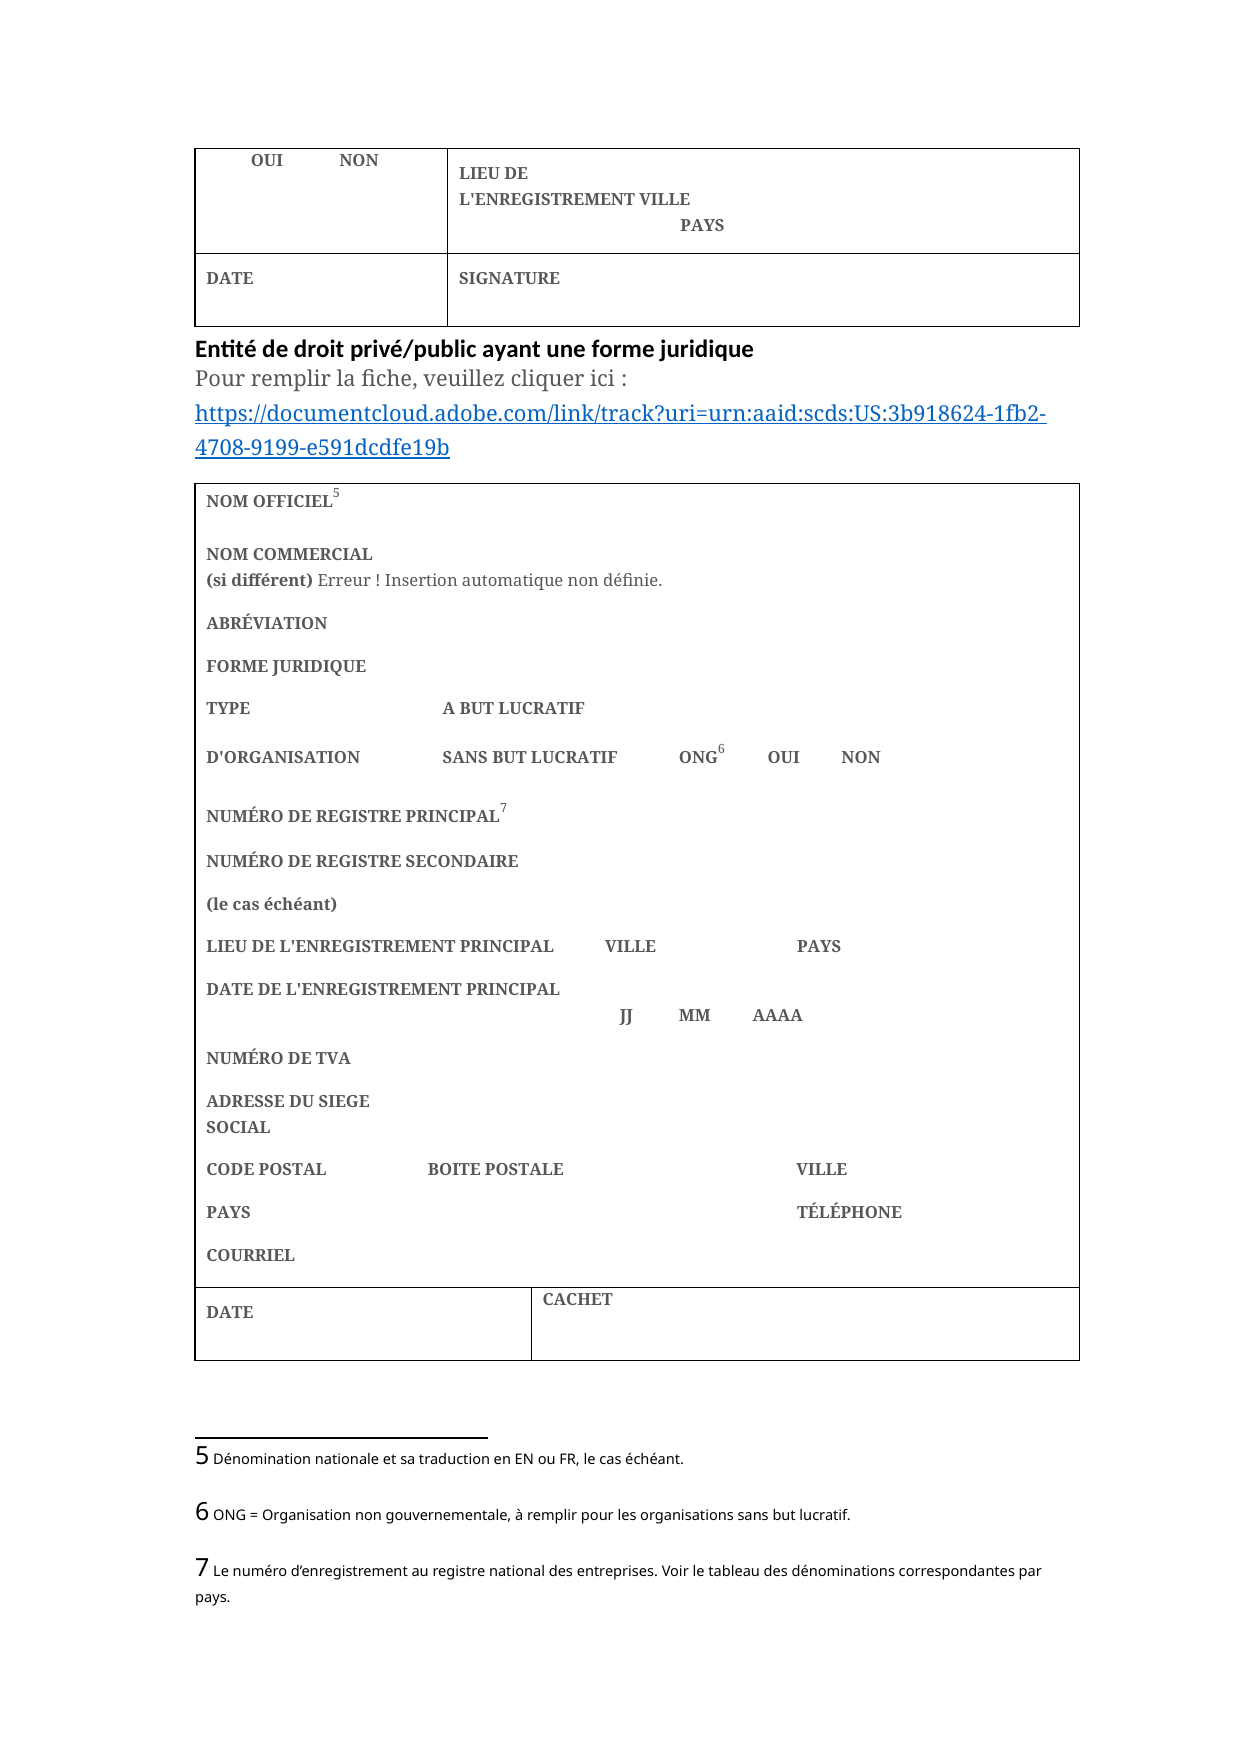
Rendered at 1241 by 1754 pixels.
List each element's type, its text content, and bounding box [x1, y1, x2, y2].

table_cell [751, 254, 1079, 326]
text Pour remplir la fiche, veuillez cliquer ici : https://documentcloud.adobe.com/link/track?uri=urn:aaid:scds:US:3b918624-1fb2-4708-9199-e591dcdfe19b [195, 363, 1081, 461]
table_cell LIEU DE L'ENREGISTREMENT VILLE PAYS [448, 149, 751, 253]
table_cell DATE [196, 1288, 531, 1360]
table_cell [751, 149, 1079, 253]
table_cell OUI NON [196, 149, 447, 253]
table_header NOM OFFICIEL NOM COMMERCIAL (si différent) Erreur ! Insertion automatique non définie. ABRÉVIATION FORME JURIDIQUE TYPE A BUT LUCRATIF D'ORGANISATION SANS BUT LUCRATIF ONG OUI NON NUMÉRO DE REGISTRE PRINCIPAL NUMÉRO DE REGISTRE SECONDAIRE (le cas échéant) LIEU DE L'ENREGISTREMENT PRINCIPAL VILLE PAYS DATE DE L'ENREGISTREMENT PRINCIPAL JJ MM AAAA NUMÉRO DE TVA ADRESSE DU SIEGE SOCIAL CODE POSTAL BOITE POSTALE VILLE PAYS TÉLÉPHONE COURRIEL [196, 484, 1079, 1287]
table_cell DATE [196, 254, 447, 326]
table_cell CACHET [532, 1288, 1079, 1360]
subtitle Entité de droit privé/public ayant une forme juridique [195, 333, 1081, 363]
table_cell SIGNATURE [448, 254, 751, 326]
